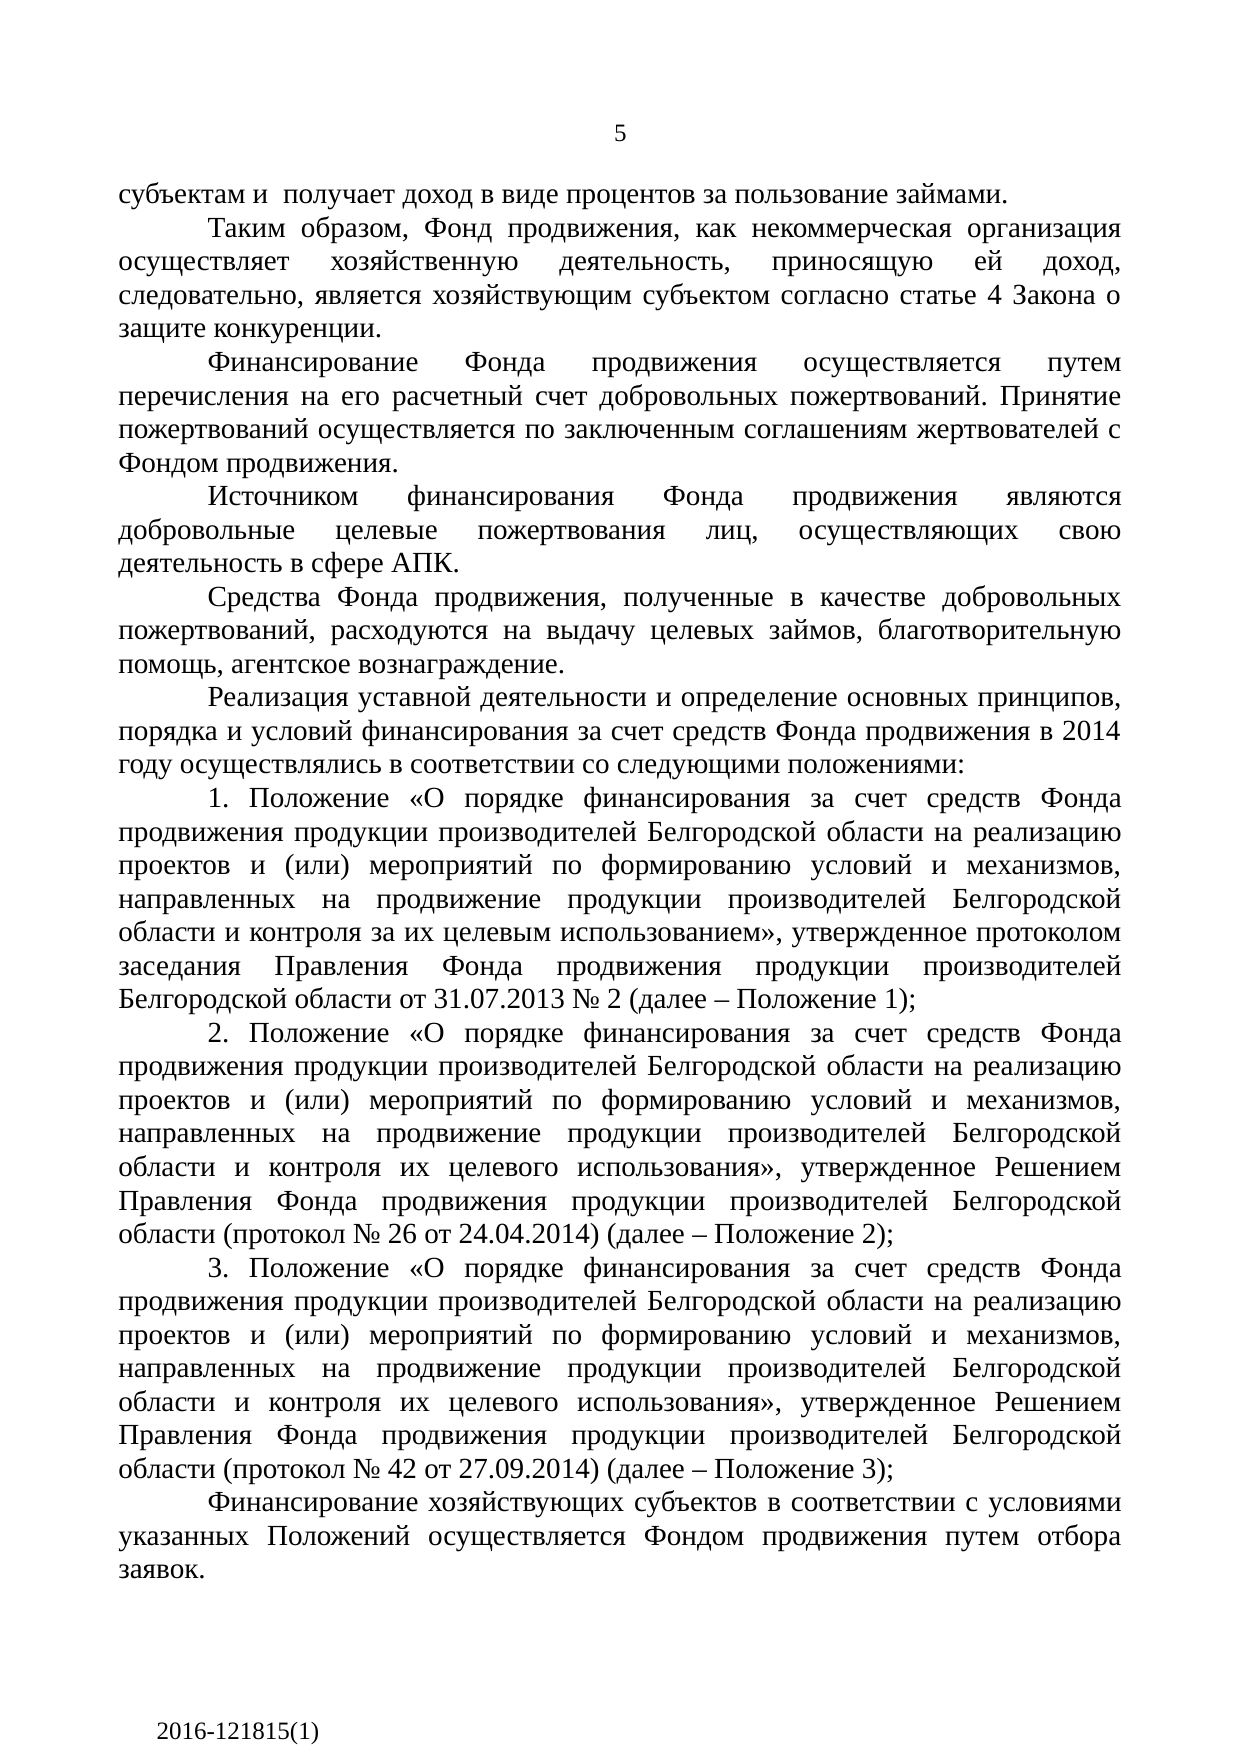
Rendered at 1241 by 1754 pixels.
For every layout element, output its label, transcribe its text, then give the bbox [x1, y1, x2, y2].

text 1. Положение «О порядке финансирования за счет средств Фонда продвижения продукции производителей Белгородской области на реализацию проектов и (или) мероприятий по формированию условий и механизмов, направленных на продвижение продукции производителей Белгородской области и контроля за их целевым использованием», утвержденное протоколом заседания Правления Фонда продвижения продукции производителей Белгородской области от 31.07.2013 № 2 (далее – Положение 1); [118, 780, 1122, 1015]
text 2. Положение «О порядке финансирования за счет средств Фонда продвижения продукции производителей Белгородской области на реализацию проектов и (или) мероприятий по формированию условий и механизмов, направленных на продвижение продукции производителей Белгородской области и контроля их целевого использования», утвержденное Решением Правления Фонда продвижения продукции производителей Белгородской области (протокол № 26 от 24.04.2014) (далее – Положение 2); [118, 1015, 1122, 1250]
text Финансирование Фонда продвижения осуществляется путем перечисления на его расчетный счет добровольных пожертвований. Принятие пожертвований осуществляется по заключенным соглашениям жертвователей с Фондом продвижения. [118, 344, 1122, 478]
text Реализация уставной деятельности и определение основных принципов, порядка и условий финансирования за счет средств Фонда продвижения в 2014 году осуществлялись в соответствии со следующими положениями: [118, 679, 1122, 780]
text Таким образом, Фонд продвижения, как некоммерческая организация осуществляет хозяйственную деятельность, приносящую ей доход, следовательно, является хозяйствующим субъектом согласно статье 4 Закона о защите конкуренции. [118, 210, 1122, 344]
text субъектам и получает доход в виде процентов за пользование займами. [118, 176, 1122, 210]
text Источником финансирования Фонда продвижения являются добровольные целевые пожертвования лиц, осуществляющих свою деятельность в сфере АПК. [118, 478, 1122, 579]
text 3. Положение «О порядке финансирования за счет средств Фонда продвижения продукции производителей Белгородской области на реализацию проектов и (или) мероприятий по формированию условий и механизмов, направленных на продвижение продукции производителей Белгородской области и контроля их целевого использования», утвержденное Решением Правления Фонда продвижения продукции производителей Белгородской области (протокол № 42 от 27.09.2014) (далее – Положение 3); [118, 1250, 1122, 1484]
text Финансирование хозяйствующих субъектов в соответствии с условиями указанных Положений осуществляется Фондом продвижения путем отбора заявок. [118, 1484, 1122, 1585]
text Средства Фонда продвижения, полученные в качестве добровольных пожертвований, расходуются на выдачу целевых займов, благотворительную помощь, агентское вознаграждение. [118, 579, 1122, 679]
